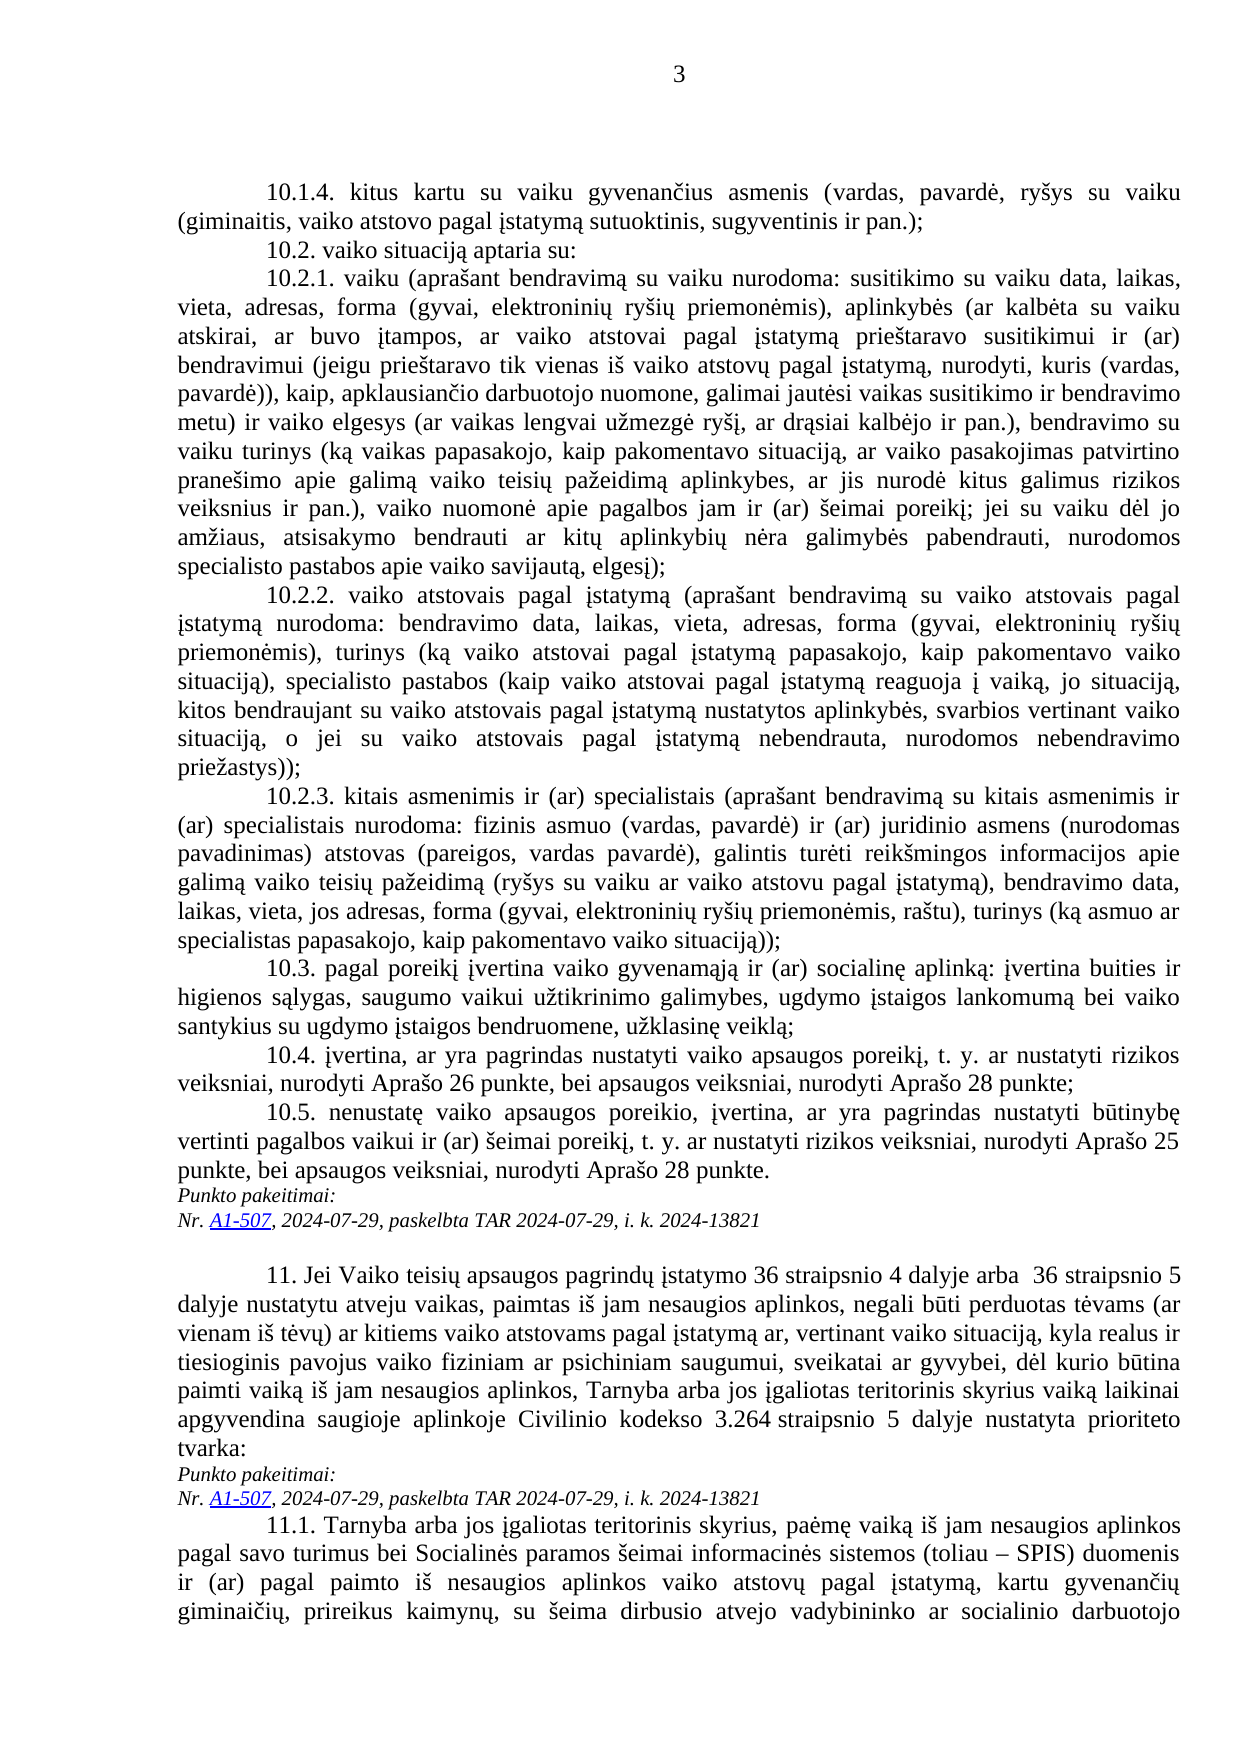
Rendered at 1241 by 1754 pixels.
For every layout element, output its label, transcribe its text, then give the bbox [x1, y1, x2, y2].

text 10.2.3. kitais asmenimis ir (ar) specialistais (aprašant bendravimą su kitais asmenimis ir (ar) specialistais nurodoma: fizinis asmuo (vardas, pavardė) ir (ar) juridinio asmens (nurodomas pavadinimas) atstovas (pareigos, vardas pavardė), galintis turėti reikšmingos informacijos apie galimą vaiko teisių pažeidimą (ryšys su vaiku ar vaiko atstovu pagal įstatymą), bendravimo data, laikas, vieta, jos adresas, forma (gyvai, elektroninių ryšių priemonėmis, raštu), turinys (ką asmuo ar specialistas papasakojo, kaip pakomentavo vaiko situaciją)); [177, 781, 1181, 953]
text 11.1. Tarnyba arba jos įgaliotas teritorinis skyrius, paėmę vaiką iš jam nesaugios aplinkos pagal savo turimus bei Socialinės paramos šeimai informacinės sistemos (toliau – SPIS) duomenis ir (ar) pagal paimto iš nesaugios aplinkos vaiko atstovų pagal įstatymą, kartu gyvenančių giminaičių, prireikus kaimynų, su šeima dirbusio atvejo vadybininko ar socialinio darbuotojo [177, 1510, 1181, 1625]
text Punkto pakeitimai: [177, 1462, 1181, 1486]
text 11. Jei Vaiko teisių apsaugos pagrindų įstatymo 36 straipsnio 4 dalyje arba 36 straipsnio 5 dalyje nustatytu atveju vaikas, paimtas iš jam nesaugios aplinkos, negali būti perduotas tėvams (ar vienam iš tėvų) ar kitiems vaiko atstovams pagal įstatymą ar, vertinant vaiko situaciją, kyla realus ir tiesioginis pavojus vaiko fiziniam ar psichiniam saugumui, sveikatai ar gyvybei, dėl kurio būtina paimti vaiką iš jam nesaugios aplinkos, Tarnyba arba jos įgaliotas teritorinis skyrius vaiką laikinai apgyvendina saugioje aplinkoje Civilinio kodekso 3.264 straipsnio 5 dalyje nustatyta prioriteto tvarka: [177, 1260, 1181, 1462]
text 10.2.1. vaiku (aprašant bendravimą su vaiku nurodoma: susitikimo su vaiku data, laikas, vieta, adresas, forma (gyvai, elektroninių ryšių priemonėmis), aplinkybės (ar kalbėta su vaiku atskirai, ar buvo įtampos, ar vaiko atstovai pagal įstatymą prieštaravo susitikimui ir (ar) bendravimui (jeigu prieštaravo tik vienas iš vaiko atstovų pagal įstatymą, nurodyti, kuris (vardas, pavardė)), kaip, apklausiančio darbuotojo nuomone, galimai jautėsi vaikas susitikimo ir bendravimo metu) ir vaiko elgesys (ar vaikas lengvai užmezgė ryšį, ar drąsiai kalbėjo ir pan.), bendravimo su vaiku turinys (ką vaikas papasakojo, kaip pakomentavo situaciją, ar vaiko pasakojimas patvirtino pranešimo apie galimą vaiko teisių pažeidimą aplinkybes, ar jis nurodė kitus galimus rizikos veiksnius ir pan.), vaiko nuomonė apie pagalbos jam ir (ar) šeimai poreikį; jei su vaiku dėl jo amžiaus, atsisakymo bendrauti ar kitų aplinkybių nėra galimybės pabendrauti, nurodomos specialisto pastabos apie vaiko savijautą, elgesį); [177, 263, 1181, 580]
text 10.2. vaiko situaciją aptaria su: [177, 235, 1181, 263]
text 10.2.2. vaiko atstovais pagal įstatymą (aprašant bendravimą su vaiko atstovais pagal įstatymą nurodoma: bendravimo data, laikas, vieta, adresas, forma (gyvai, elektroninių ryšių priemonėmis), turinys (ką vaiko atstovai pagal įstatymą papasakojo, kaip pakomentavo vaiko situaciją), specialisto pastabos (kaip vaiko atstovai pagal įstatymą reaguoja į vaiką, jo situaciją, kitos bendraujant su vaiko atstovais pagal įstatymą nustatytos aplinkybės, svarbios vertinant vaiko situaciją, o jei su vaiko atstovais pagal įstatymą nebendrauta, nurodomos nebendravimo priežastys)); [177, 580, 1181, 781]
text Nr. A1-507, 2024-07-29, paskelbta TAR 2024-07-29, i. k. 2024-13821 [177, 1486, 1181, 1510]
text 10.4. įvertina, ar yra pagrindas nustatyti vaiko apsaugos poreikį, t. y. ar nustatyti rizikos veiksniai, nurodyti Aprašo 26 punkte, bei apsaugos veiksniai, nurodyti Aprašo 28 punkte; [177, 1040, 1181, 1097]
text 10.3. pagal poreikį įvertina vaiko gyvenamąją ir (ar) socialinę aplinką: įvertina buities ir higienos sąlygas, saugumo vaikui užtikrinimo galimybes, ugdymo įstaigos lankomumą bei vaiko santykius su ugdymo įstaigos bendruomene, užklasinę veiklą; [177, 953, 1181, 1040]
text 10.1.4. kitus kartu su vaiku gyvenančius asmenis (vardas, pavardė, ryšys su vaiku (giminaitis, vaiko atstovo pagal įstatymą sutuoktinis, sugyventinis ir pan.); [177, 177, 1181, 235]
text Punkto pakeitimai: [177, 1183, 1181, 1207]
text Nr. A1-507, 2024-07-29, paskelbta TAR 2024-07-29, i. k. 2024-13821 [177, 1207, 1181, 1232]
text 10.5. nenustatę vaiko apsaugos poreikio, įvertina, ar yra pagrindas nustatyti būtinybę vertinti pagalbos vaikui ir (ar) šeimai poreikį, t. y. ar nustatyti rizikos veiksniai, nurodyti Aprašo 25 punkte, bei apsaugos veiksniai, nurodyti Aprašo 28 punkte. [177, 1097, 1181, 1183]
